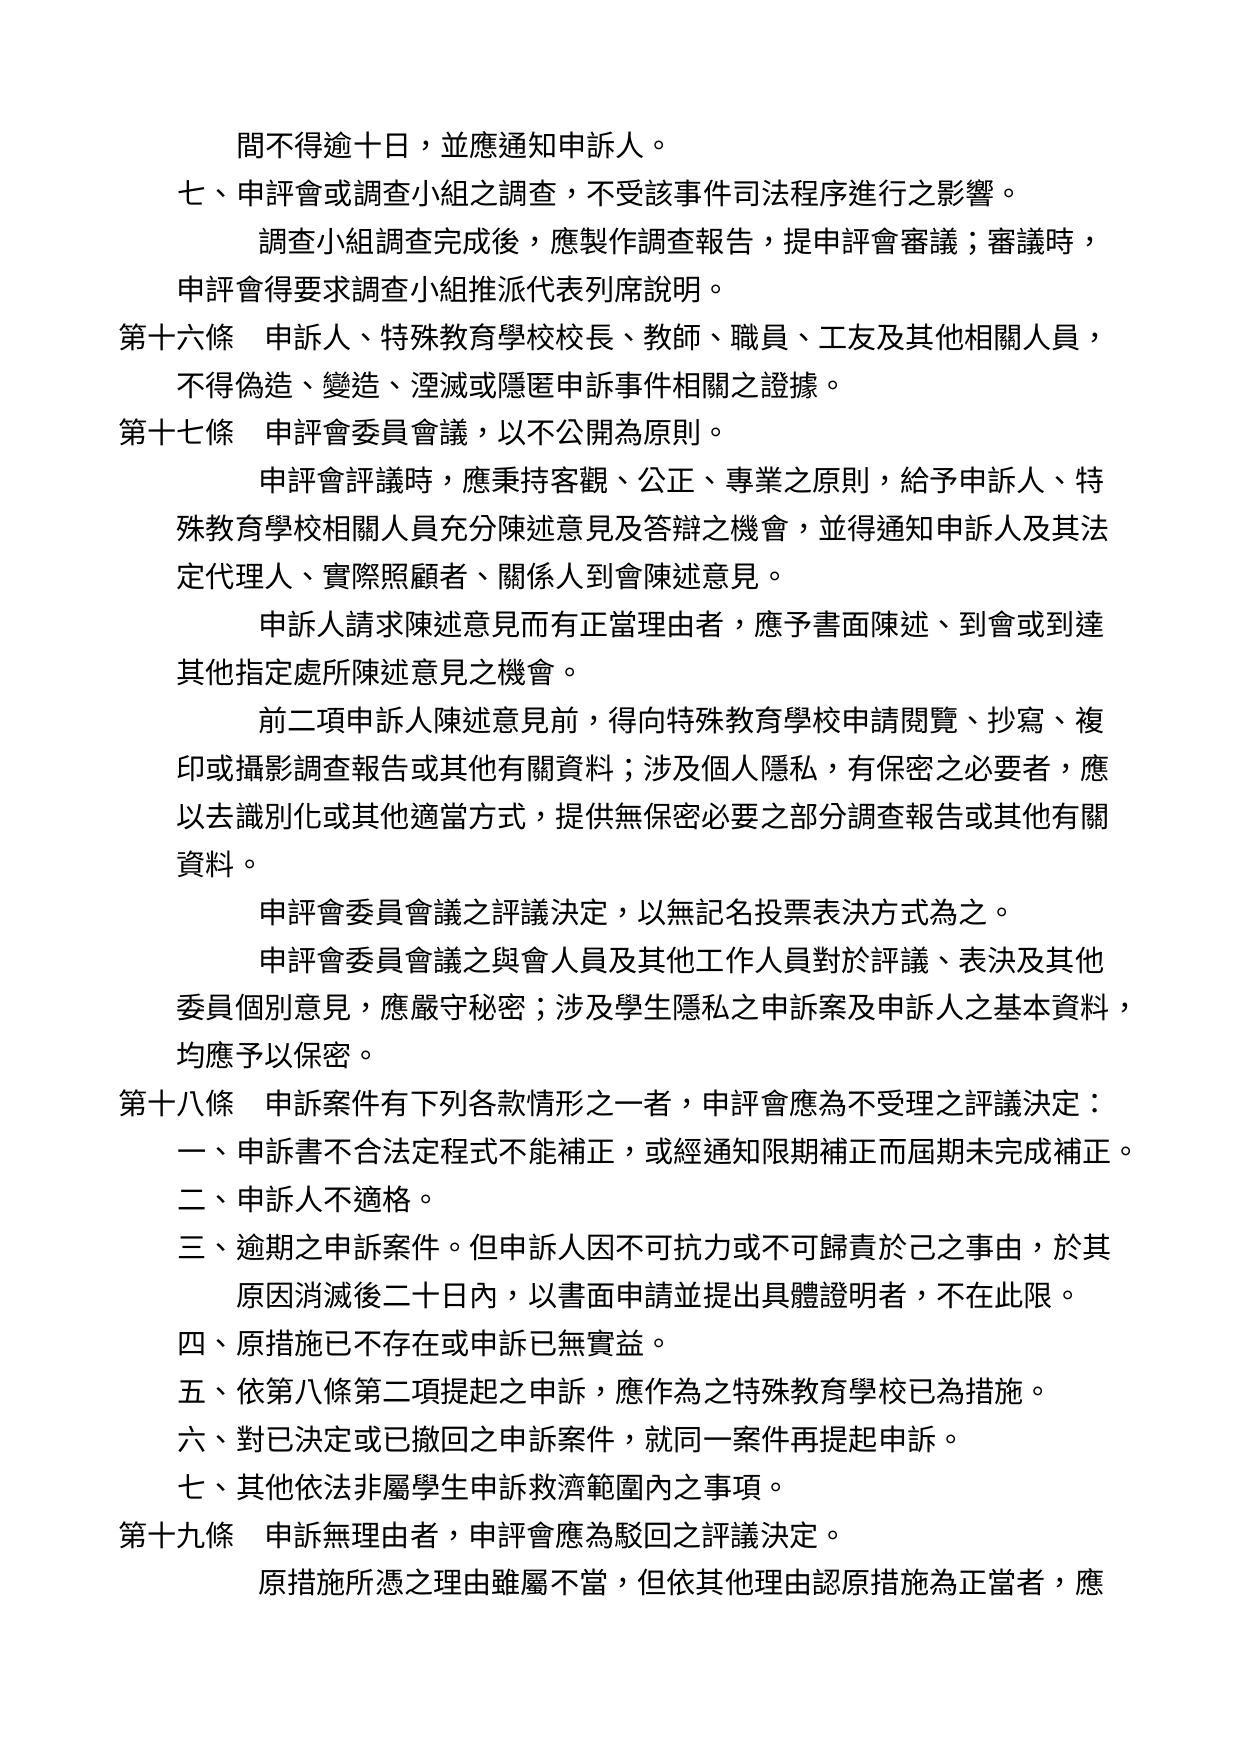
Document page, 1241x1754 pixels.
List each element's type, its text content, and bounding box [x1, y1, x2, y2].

text 第十九條 申訴無理由者，申評會應為駁回之評議決定。 [118, 1508, 1122, 1556]
text 第十六條 申訴人、特殊教育學校校長、教師、職員、工友及其他相關人員，不得偽造、變造、湮滅或隱匿申訴事件相關之證據。 [118, 310, 1122, 406]
text 一、 申訴書不合法定程式不能補正，或經通知限期補正而屆期未完成補正。 [177, 1124, 1122, 1172]
text 三、 逾期之申訴案件。但申訴人因不可抗力或不可歸責於己之事由，於其原因消滅後二十日內，以書面申請並提出具體證明者，不在此限。 [177, 1220, 1122, 1316]
text 第十七條 申評會委員會議，以不公開為原則。 [118, 406, 1122, 453]
text 前二項申訴人陳述意見前，得向特殊教育學校申請閱覽、抄寫、複印或攝影調查報告或其他有關資料；涉及個人隱私，有保密之必要者，應以去識別化或其他適當方式，提供無保密必要之部分調查報告或其他有關資料。 [118, 693, 1122, 885]
text 申評會委員會議之與會人員及其他工作人員對於評議、表決及其他委員個別意見，應嚴守秘密；涉及學生隱私之申訴案及申訴人之基本資料，均應予以保密。 [118, 933, 1122, 1076]
text 七、 其他依法非屬學生申訴救濟範圍內之事項。 [177, 1460, 1122, 1508]
text 四、 原措施已不存在或申訴已無實益。 [177, 1316, 1122, 1364]
text 六、 對已決定或已撤回之申訴案件，就同一案件再提起申訴。 [177, 1412, 1122, 1460]
text 七、 申評會或調查小組之調查，不受該事件司法程序進行之影響。 [177, 166, 1122, 214]
text 申評會委員會議之評議決定，以無記名投票表決方式為之。 [118, 885, 1122, 933]
text 申評會評議時，應秉持客觀、公正、專業之原則，給予申訴人、特殊教育學校相關人員充分陳述意見及答辯之機會，並得通知申訴人及其法定代理人、實際照顧者、關係人到會陳述意見。 [118, 453, 1122, 597]
text 二、 申訴人不適格。 [177, 1172, 1122, 1220]
text 第十八條 申訴案件有下列各款情形之一者，申評會應為不受理之評議決定： [118, 1076, 1122, 1124]
text 間不得逾十日，並應通知申訴人。 [177, 118, 1122, 166]
text 原措施所憑之理由雖屬不當，但依其他理由認原措施為正當者，應 [118, 1556, 1122, 1603]
text 調查小組調查完成後，應製作調查報告，提申評會審議；審議時，申評會得要求調查小組推派代表列席說明。 [118, 214, 1122, 310]
text 五、 依第八條第二項提起之申訴，應作為之特殊教育學校已為措施。 [177, 1364, 1122, 1412]
text 申訴人請求陳述意見而有正當理由者，應予書面陳述、到會或到達其他指定處所陳述意見之機會。 [118, 597, 1122, 693]
